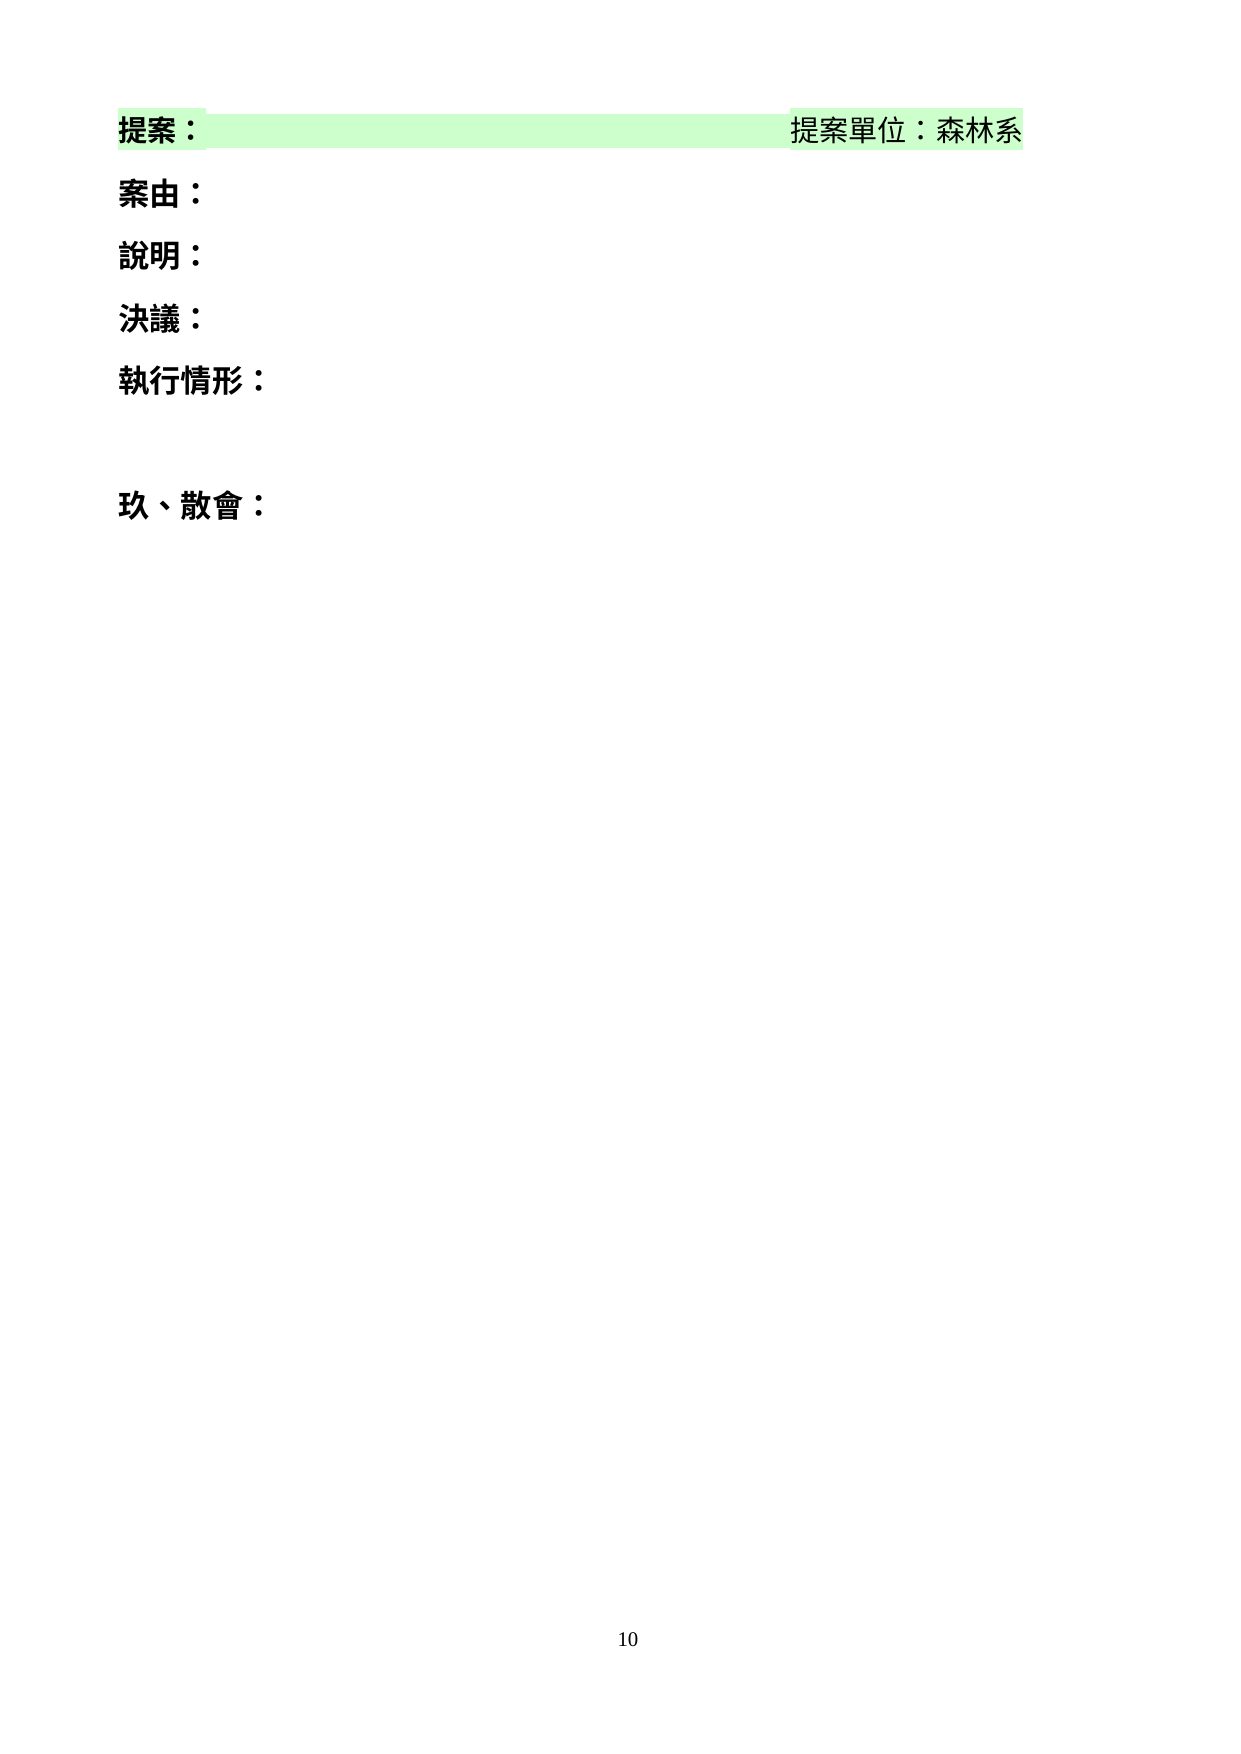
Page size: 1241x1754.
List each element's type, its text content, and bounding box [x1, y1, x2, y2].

text 玖、散會： [118, 462, 1137, 525]
text 提案： 提案單位：森林系 [118, 108, 1137, 150]
text 執行情形： [118, 337, 1137, 400]
text 說明： [118, 212, 1137, 275]
text 決議： [118, 275, 1137, 337]
text 案由： [118, 150, 1137, 212]
